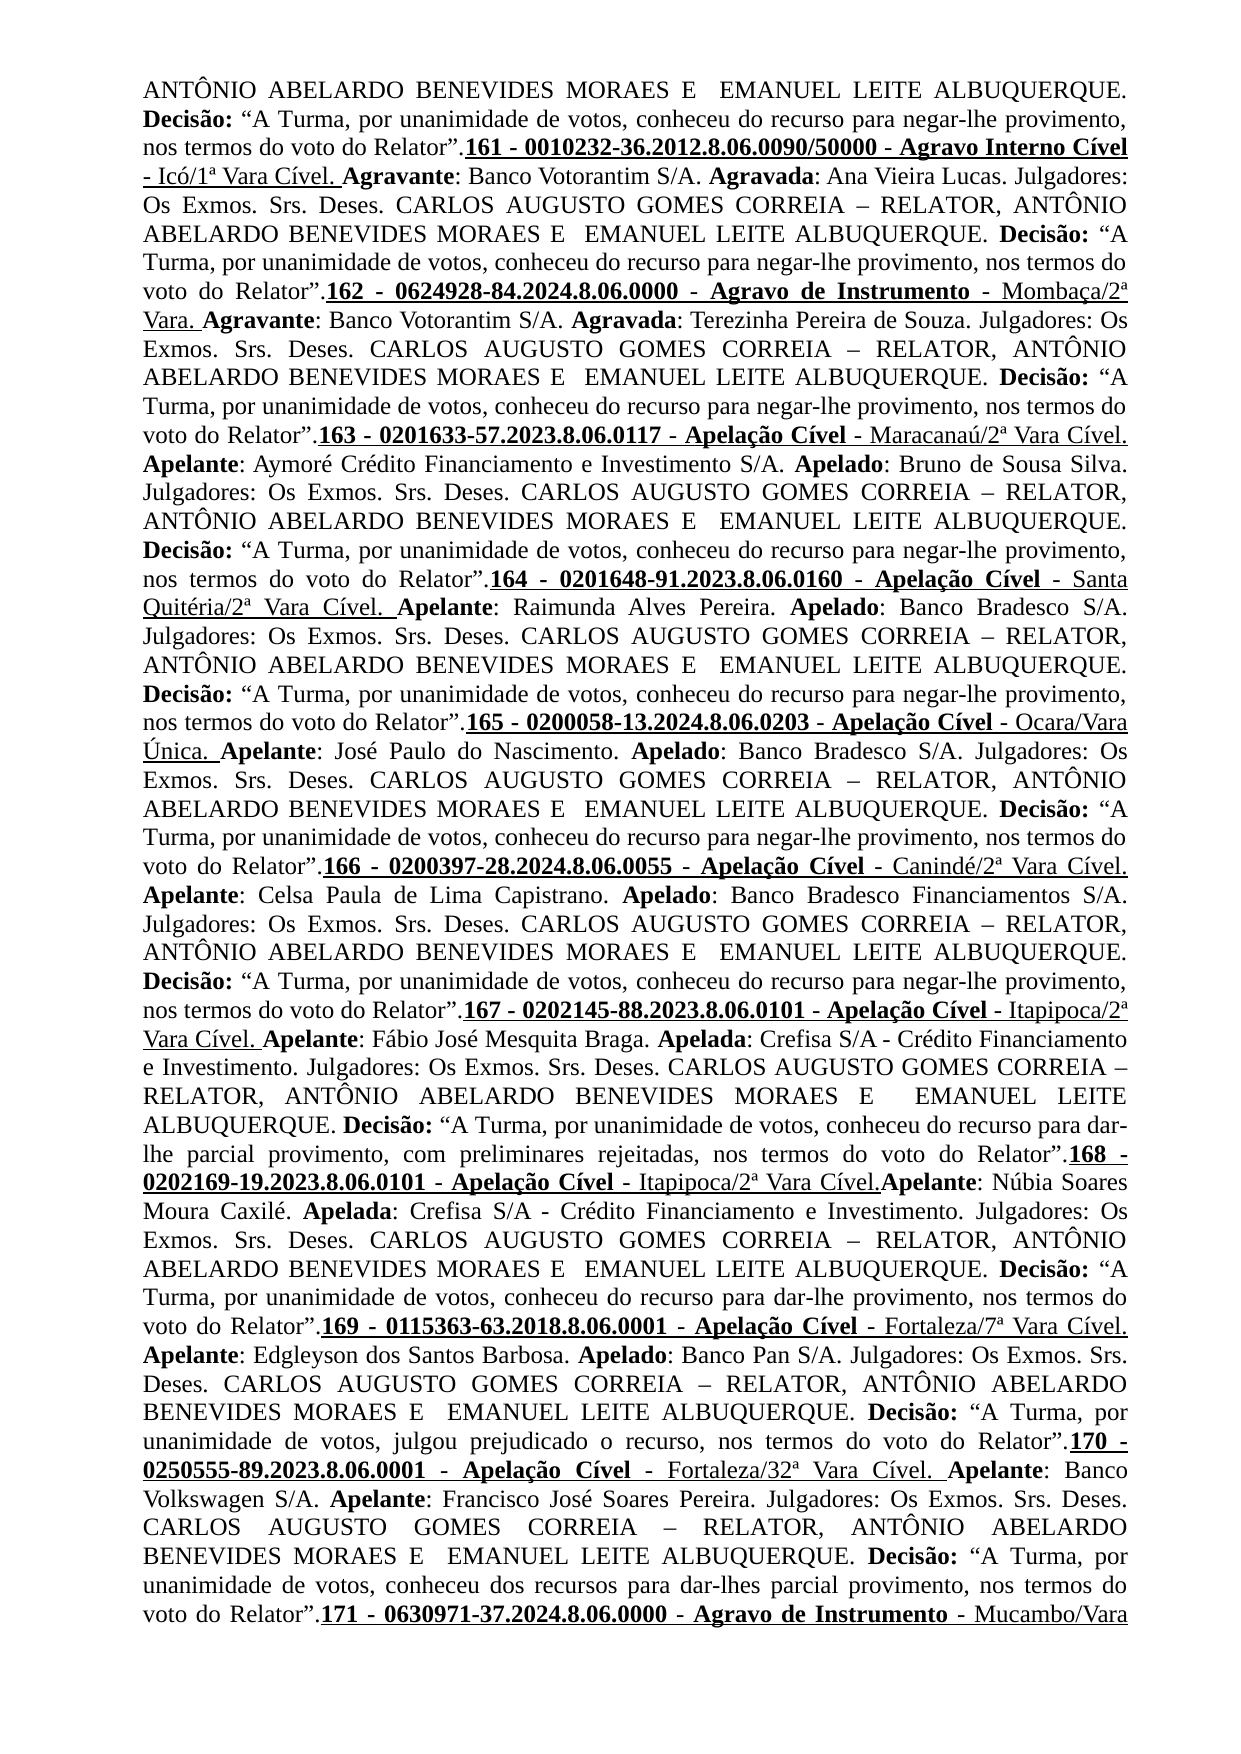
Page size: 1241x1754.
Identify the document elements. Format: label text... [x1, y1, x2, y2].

text ANTÔNIO ABELARDO BENEVIDES MORAES E EMANUEL LEITE ALBUQUERQUE. Decisão: “A Turma, por unanimidade de votos, conheceu do recurso para negar-lhe provimento, nos termos do voto do Relator”.161 - 0010232-36.2012.8.06.0090/50000 - Agravo Interno Cível - Icó/1ª Vara Cível. Agravante: Banco Votorantim S/A. Agravada: Ana Vieira Lucas. Julgadores: Os Exmos. Srs. Deses. CARLOS AUGUSTO GOMES CORREIA – RELATOR, ANTÔNIO ABELARDO BENEVIDES MORAES E EMANUEL LEITE ALBUQUERQUE. Decisão: “A Turma, por unanimidade de votos, conheceu do recurso para negar-lhe provimento, nos termos do voto do Relator”.162 - 0624928-84.2024.8.06.0000 - Agravo de Instrumento - Mombaça/2ª Vara. Agravante: Banco Votorantim S/A. Agravada: Terezinha Pereira de Souza. Julgadores: Os Exmos. Srs. Deses. CARLOS AUGUSTO GOMES CORREIA – RELATOR, ANTÔNIO ABELARDO BENEVIDES MORAES E EMANUEL LEITE ALBUQUERQUE. Decisão: “A Turma, por unanimidade de votos, conheceu do recurso para negar-lhe provimento, nos termos do voto do Relator”.163 - 0201633-57.2023.8.06.0117 - Apelação Cível - Maracanaú/2ª Vara Cível. Apelante: Aymoré Crédito Financiamento e Investimento S/A. Apelado: Bruno de Sousa Silva. Julgadores: Os Exmos. Srs. Deses. CARLOS AUGUSTO GOMES CORREIA – RELATOR, ANTÔNIO ABELARDO BENEVIDES MORAES E EMANUEL LEITE ALBUQUERQUE. Decisão: “A Turma, por unanimidade de votos, conheceu do recurso para negar-lhe provimento, nos termos do voto do Relator”.164 - 0201648-91.2023.8.06.0160 - Apelação Cível - Santa Quitéria/2ª Vara Cível. Apelante: Raimunda Alves Pereira. Apelado: Banco Bradesco S/A. Julgadores: Os Exmos. Srs. Deses. CARLOS AUGUSTO GOMES CORREIA – RELATOR, ANTÔNIO ABELARDO BENEVIDES MORAES E EMANUEL LEITE ALBUQUERQUE. Decisão: “A Turma, por unanimidade de votos, conheceu do recurso para negar-lhe provimento, nos termos do voto do Relator”.165 - 0200058-13.2024.8.06.0203 - Apelação Cível - Ocara/Vara Única. Apelante: José Paulo do Nascimento. Apelado: Banco Bradesco S/A. Julgadores: Os Exmos. Srs. Deses. CARLOS AUGUSTO GOMES CORREIA – RELATOR, ANTÔNIO ABELARDO BENEVIDES MORAES E EMANUEL LEITE ALBUQUERQUE. Decisão: “A Turma, por unanimidade de votos, conheceu do recurso para negar-lhe provimento, nos termos do voto do Relator”.166 - 0200397-28.2024.8.06.0055 - Apelação Cível - Canindé/2ª Vara Cível. Apelante: Celsa Paula de Lima Capistrano. Apelado: Banco Bradesco Financiamentos S/A. Julgadores: Os Exmos. Srs. Deses. CARLOS AUGUSTO GOMES CORREIA – RELATOR, ANTÔNIO ABELARDO BENEVIDES MORAES E EMANUEL LEITE ALBUQUERQUE. Decisão: “A Turma, por unanimidade de votos, conheceu do recurso para negar-lhe provimento, nos termos do voto do Relator”.167 - 0202145-88.2023.8.06.0101 - Apelação Cível - Itapipoca/2ª Vara Cível. Apelante: Fábio José Mesquita Braga. Apelada: Crefisa S/A - Crédito Financiamento e Investimento. Julgadores: Os Exmos. Srs. Deses. CARLOS AUGUSTO GOMES CORREIA – RELATOR, ANTÔNIO ABELARDO BENEVIDES MORAES E EMANUEL LEITE ALBUQUERQUE. Decisão: “A Turma, por unanimidade de votos, conheceu do recurso para dar-lhe parcial provimento, com preliminares rejeitadas, nos termos do voto do Relator”.168 - 0202169-19.2023.8.06.0101 - Apelação Cível - Itapipoca/2ª Vara Cível.Apelante: Núbia Soares Moura Caxilé. Apelada: Crefisa S/A - Crédito Financiamento e Investimento. Julgadores: Os Exmos. Srs. Deses. CARLOS AUGUSTO GOMES CORREIA – RELATOR, ANTÔNIO ABELARDO BENEVIDES MORAES E EMANUEL LEITE ALBUQUERQUE. Decisão: “A Turma, por unanimidade de votos, conheceu do recurso para dar-lhe provimento, nos termos do voto do Relator”.169 - 0115363-63.2018.8.06.0001 - Apelação Cível - Fortaleza/7ª Vara Cível. Apelante: Edgleyson dos Santos Barbosa. Apelado: Banco Pan S/A. Julgadores: Os Exmos. Srs. Deses. CARLOS AUGUSTO GOMES CORREIA – RELATOR, ANTÔNIO ABELARDO BENEVIDES MORAES E EMANUEL LEITE ALBUQUERQUE. Decisão: “A Turma, por unanimidade de votos, julgou prejudicado o recurso, nos termos do voto do Relator”.170 - 0250555-89.2023.8.06.0001 - Apelação Cível - Fortaleza/32ª Vara Cível. Apelante: Banco Volkswagen S/A. Apelante: Francisco José Soares Pereira. Julgadores: Os Exmos. Srs. Deses. CARLOS AUGUSTO GOMES CORREIA – RELATOR, ANTÔNIO ABELARDO BENEVIDES MORAES E EMANUEL LEITE ALBUQUERQUE. Decisão: “A Turma, por unanimidade de votos, conheceu dos recursos para dar-lhes parcial provimento, nos termos do voto do Relator”.171 - 0630971-37.2024.8.06.0000 - Agravo de Instrumento - Mucambo/Vara [143, 75, 1128, 1627]
